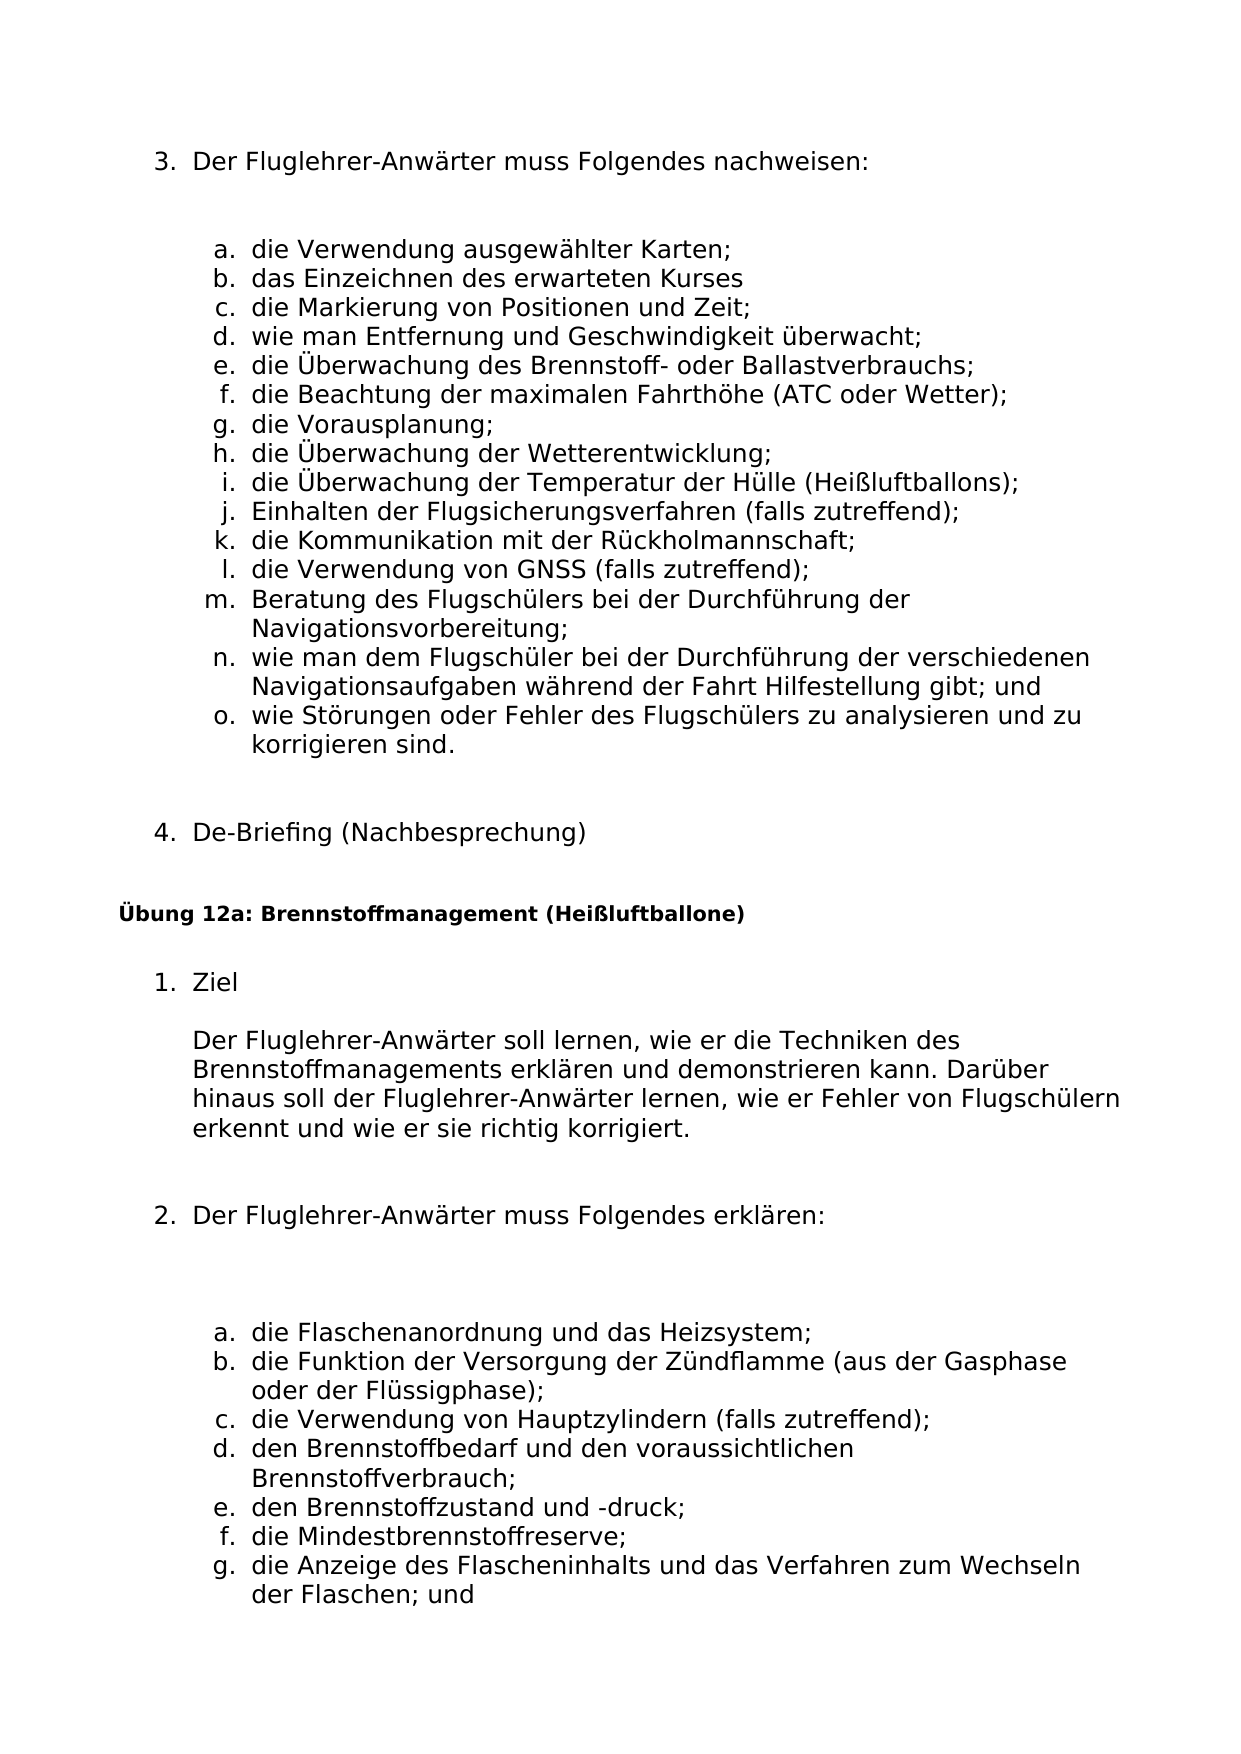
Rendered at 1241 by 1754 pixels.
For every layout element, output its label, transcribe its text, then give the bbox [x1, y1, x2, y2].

list die Vorausplanung; [236, 410, 1122, 439]
list wie man Entfernung und Geschwindigkeit überwacht; [236, 322, 1122, 351]
list wie man dem Flugschüler bei der Durchführung der verschiedenen Navigationsaufgaben während der Fahrt Hilfestellung gibt; und [236, 643, 1122, 701]
list Der Fluglehrer-Anwärter muss Folgendes erklären: [177, 1201, 1122, 1318]
list [236, 118, 1122, 147]
list die Funktion der Versorgung der Zündflamme (aus der Gasphase oder der Flüssigphase); [236, 1347, 1122, 1406]
list De-Briefing (Nachbesprechung) [177, 818, 1122, 847]
list Einhalten der Flugsicherungsverfahren (falls zutreffend); [236, 497, 1122, 526]
list die Verwendung von GNSS (falls zutreffend); [236, 556, 1122, 585]
list die Überwachung der Wetterentwicklung; [236, 439, 1122, 468]
list die Kommunikation mit der Rückholmannschaft; [236, 526, 1122, 556]
list die Mindestbrennstoffreserve; [236, 1522, 1122, 1551]
list die Flaschenanordnung und das Heizsystem; [236, 1318, 1122, 1347]
list den Brennstoffbedarf und den voraussichtlichen Brennstoffverbrauch; [236, 1435, 1122, 1493]
list den Brennstoffzustand und -druck; [236, 1493, 1122, 1522]
list die Überwachung der Temperatur der Hülle (Heißluftballons); [236, 468, 1122, 497]
list wie Störungen oder Fehler des Flugschülers zu analysieren und zu korrigieren sind. [236, 701, 1122, 818]
list die Beachtung der maximalen Fahrthöhe (ATC oder Wetter); [236, 381, 1122, 410]
subtitle Übung 12a: Brennstoffmanagement (Heißluftballone) [118, 902, 1122, 926]
list die Überwachung des Brennstoff- oder Ballastverbrauchs; [236, 351, 1122, 381]
list Der Fluglehrer-Anwärter muss Folgendes nachweisen: [177, 147, 1122, 235]
list das Einzeichnen des erwarteten Kurses [236, 264, 1122, 293]
list die Markierung von Positionen und Zeit; [236, 293, 1122, 322]
list die Verwendung von Hauptzylindern (falls zutreffend); [236, 1406, 1122, 1435]
list Ziel Der Fluglehrer-Anwärter soll lernen, wie er die Techniken des Brennstoffmanagements erklären und demonstrieren kann. Darüber hinaus soll der Fluglehrer-Anwärter lernen, wie er Fehler von Flugschülern erkennt und wie er sie richtig korrigiert. [177, 968, 1122, 1201]
list Beratung des Flugschülers bei der Durchführung der Navigationsvorbereitung; [236, 585, 1122, 643]
list die Verwendung ausgewählter Karten; [236, 235, 1122, 264]
list die Anzeige des Flascheninhalts und das Verfahren zum Wechseln der Flaschen; und [236, 1551, 1122, 1610]
